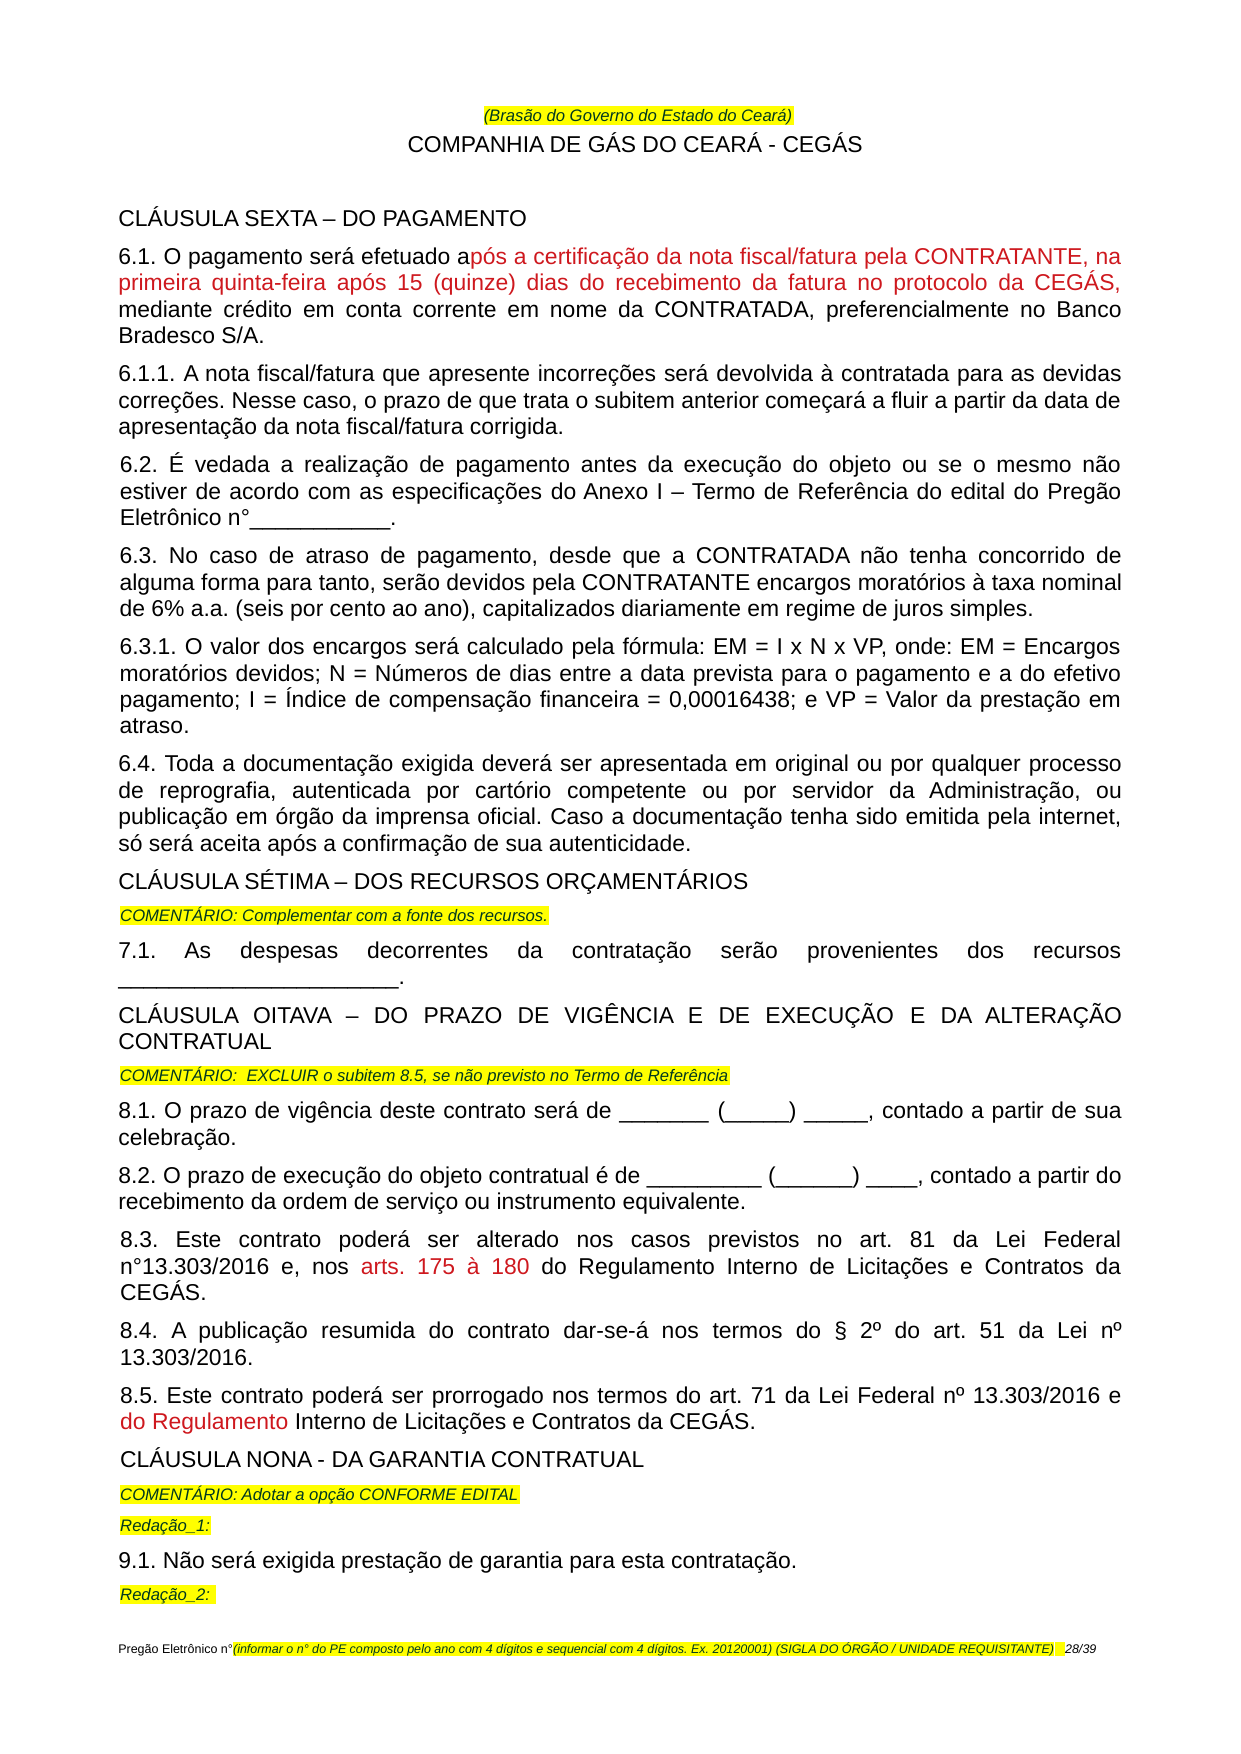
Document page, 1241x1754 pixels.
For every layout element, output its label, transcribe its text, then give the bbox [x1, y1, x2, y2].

text 6.1. O pagamento será efetuado após a certificação da nota fiscal/fatura pela CONTRATANTE, na primeira quinta-feira após 15 (quinze) dias do recebimento da fatura no protocolo da CEGÁS, mediante crédito em conta corrente em nome da CONTRATADA, preferencialmente no Banco Bradesco S/A. [118, 243, 1122, 348]
text COMENTÁRIO: Adotar a opção CONFORME EDITAL [120, 1485, 1122, 1504]
text 8.1. O prazo de vigência deste contrato será de _______ (_____) _____, contado a partir de sua celebração. [118, 1097, 1122, 1150]
text CLÁUSULA OITAVA – DO PRAZO DE VIGÊNCIA E DE EXECUÇÃO E DA ALTERAÇÃO CONTRATUAL [118, 1002, 1122, 1054]
text 7.1. As despesas decorrentes da contratação serão provenientes dos recursos ______________________. [118, 937, 1122, 990]
text 6.2. É vedada a realização de pagamento antes da execução do objeto ou se o mesmo não estiver de acordo com as especificações do Anexo I – Termo de Referência do edital do Pregão Eletrônico n°___________. [119, 451, 1122, 530]
text 6.3.1. O valor dos encargos será calculado pela fórmula: EM = I x N x VP, onde: EM = Encargos moratórios devidos; N = Números de dias entre a data prevista para o pagamento e a do efetivo pagamento; I = Índice de compensação financeira = 0,00016438; e VP = Valor da prestação em atraso. [119, 633, 1122, 738]
text COMENTÁRIO: Complementar com a fonte dos recursos. [120, 906, 1122, 925]
text COMENTÁRIO: EXCLUIR o subitem 8.5, se não previsto no Termo de Referência [119, 1066, 1122, 1085]
text CLÁUSULA SÉTIMA – DOS RECURSOS ORÇAMENTÁRIOS [118, 868, 1122, 894]
text 6.4. Toda a documentação exigida deverá ser apresentada em original ou por qualquer processo de reprografia, autenticada por cartório competente ou por servidor da Administração, ou publicação em órgão da imprensa oficial. Caso a documentação tenha sido emitida pela internet, só será aceita após a confirmação de sua autenticidade. [118, 750, 1122, 856]
text CLÁUSULA NONA - DA GARANTIA CONTRATUAL [120, 1446, 1122, 1473]
text 8.2. O prazo de execução do objeto contratual é de _________ (______) ____, contado a partir do recebimento da ordem de serviço ou instrumento equivalente. [118, 1162, 1122, 1214]
text 6.1.1. A nota fiscal/fatura que apresente incorreções será devolvida à contratada para as devidas correções. Nesse caso, o prazo de que trata o subitem anterior começará a fluir a partir da data de apresentação da nota fiscal/fatura corrigida. [118, 360, 1122, 439]
text 8.3. Este contrato poderá ser alterado nos casos previstos no art. 81 da Lei Federal n°13.303/2016 e, nos arts. 175 à 180 do Regulamento Interno de Licitações e Contratos da CEGÁS. [120, 1226, 1122, 1305]
text 8.5. Este contrato poderá ser prorrogado nos termos do art. 71 da Lei Federal nº 13.303/2016 e do Regulamento Interno de Licitações e Contratos da CEGÁS. [120, 1382, 1122, 1434]
text 8.4. A publicação resumida do contrato dar-se-á nos termos do § 2º do art. 51 da Lei nº 13.303/2016. [119, 1317, 1122, 1370]
text CLÁUSULA SEXTA – DO PAGAMENTO [118, 205, 1122, 231]
text 6.3. No caso de atraso de pagamento, desde que a CONTRATADA não tenha concorrido de alguma forma para tanto, serão devidos pela CONTRATANTE encargos moratórios à taxa nominal de 6% a.a. (seis por cento ao ano), capitalizados diariamente em regime de juros simples. [119, 542, 1122, 621]
text 9.1. Não será exigida prestação de garantia para esta contratação. [118, 1547, 1122, 1573]
text Redação_1: [120, 1516, 1122, 1535]
text Redação_2: [120, 1585, 1122, 1604]
